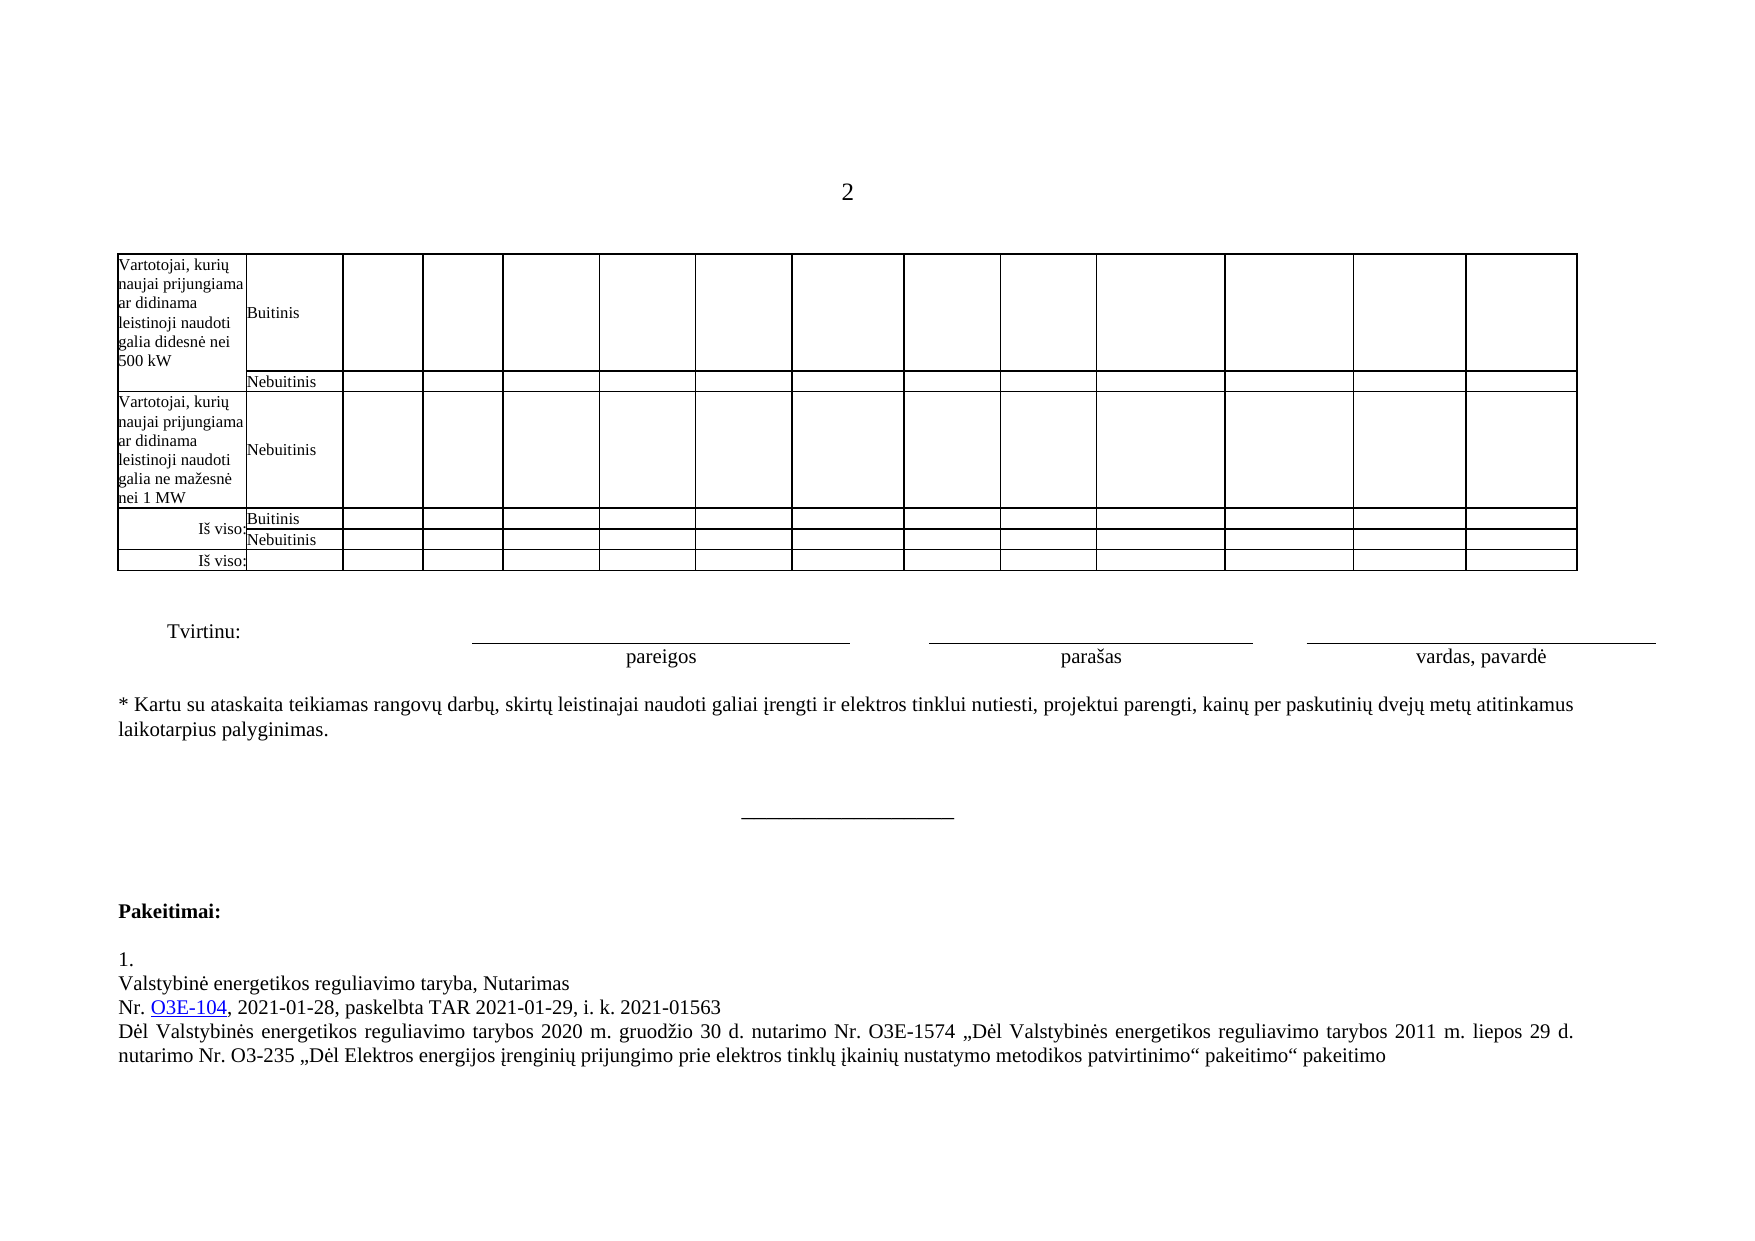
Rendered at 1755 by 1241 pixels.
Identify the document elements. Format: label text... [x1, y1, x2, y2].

text Dėl Valstybinės energetikos reguliavimo tarybos 2020 m. gruodžio 30 d. nutarimo Nr. O3E-1574 „Dėl Valstybinės energetikos reguliavimo tarybos 2011 m. liepos 29 d. nutarimo Nr. O3-235 „Dėl Elektros energijos įrenginių prijungimo prie elektros tinklų įkainių nustatymo metodikos patvirtinimo“ pakeitimo“ pakeitimo [118, 1019, 1577, 1067]
table_cell Vartotojai, kurių naujai prijungiama ar didinama leistinoji naudoti galia ne mažesnė nei 1 MW [119, 392, 246, 507]
table_cell [1226, 509, 1353, 528]
table_cell [1226, 372, 1353, 391]
table_cell [1354, 392, 1465, 507]
text Pakeitimai: [118, 899, 1577, 923]
table_cell [1467, 530, 1576, 549]
table_header Tvirtinu: [156, 595, 472, 643]
table_cell [696, 392, 791, 507]
table_cell [696, 509, 791, 528]
table_cell [600, 255, 695, 370]
table_cell [793, 255, 903, 370]
table_cell [1001, 509, 1096, 528]
table_cell Buitinis [247, 255, 342, 370]
table_cell [1253, 643, 1307, 668]
table_cell [424, 530, 502, 549]
table_cell [1226, 255, 1353, 370]
table_cell [424, 372, 502, 391]
table_cell [905, 392, 1000, 507]
table_cell [504, 550, 599, 569]
table_header [1253, 595, 1307, 643]
table_cell [1467, 509, 1576, 528]
table_cell [247, 550, 342, 569]
table_cell [1001, 372, 1096, 391]
table_cell [424, 550, 502, 569]
table_cell [1467, 550, 1576, 569]
text 1. [118, 947, 1577, 971]
table_cell [424, 509, 502, 528]
table_cell [793, 550, 903, 569]
table_cell [1097, 530, 1224, 549]
table_cell [1097, 255, 1224, 370]
table_cell [905, 255, 1000, 370]
table_cell [344, 550, 422, 569]
table_cell Nebuitinis [247, 372, 342, 391]
table_cell [1001, 530, 1096, 549]
table_cell [1467, 372, 1576, 391]
table_header [1307, 595, 1656, 643]
table_cell [696, 530, 791, 549]
table_cell [696, 255, 791, 370]
table_cell Vartotojai, kurių naujai prijungiama ar didinama leistinoji naudoti galia didesnė nei 500 kW [119, 255, 246, 391]
table_cell [344, 255, 422, 370]
table_cell [504, 372, 599, 391]
table_cell [793, 372, 903, 391]
table_cell [1467, 392, 1576, 507]
table_cell parašas [929, 644, 1253, 668]
table_cell [1354, 255, 1465, 370]
table_cell [696, 550, 791, 569]
table_cell [1354, 530, 1465, 549]
table_cell [1097, 550, 1224, 569]
table_cell [600, 372, 695, 391]
table_cell [600, 530, 695, 549]
table_cell [905, 530, 1000, 549]
table_cell [905, 550, 1000, 569]
table_cell [156, 643, 472, 668]
table_cell [1354, 372, 1465, 391]
table_cell [696, 372, 791, 391]
table_cell [344, 509, 422, 528]
table_cell [600, 392, 695, 507]
table_cell [1097, 392, 1224, 507]
table_cell [424, 255, 502, 370]
table_cell [600, 550, 695, 569]
table_cell Nebuitinis [247, 530, 342, 549]
table_cell [1354, 550, 1465, 569]
table_cell pareigos [472, 644, 850, 668]
table_cell [793, 530, 903, 549]
table_cell [1001, 255, 1096, 370]
table_cell [793, 509, 903, 528]
table_cell [504, 392, 599, 507]
table_cell [1226, 392, 1353, 507]
text Nr. O3E-104, 2021-01-28, paskelbta TAR 2021-01-29, i. k. 2021-01563 [118, 995, 1577, 1019]
table_cell [1467, 255, 1576, 370]
table_header [472, 595, 850, 643]
table_cell [1097, 509, 1224, 528]
text * Kartu su ataskaita teikiamas rangovų darbų, skirtų leistinajai naudoti galiai įrengti ir elektros tinklui nutiesti, projektui parengti, kainų per paskutinių dvejų metų atitinkamus laikotarpius palyginimas. [118, 692, 1577, 741]
table_cell [1226, 550, 1353, 569]
table_cell [905, 509, 1000, 528]
table_cell [424, 392, 502, 507]
table_cell [793, 392, 903, 507]
table_cell Buitinis [247, 509, 342, 528]
table_cell [344, 530, 422, 549]
table_cell Iš viso: [119, 509, 246, 549]
table_cell [850, 643, 929, 668]
table_cell [504, 530, 599, 549]
table_cell [504, 255, 599, 370]
table_cell [600, 509, 695, 528]
table_header [929, 595, 1253, 643]
table_cell [1001, 550, 1096, 569]
table_cell Iš viso: [119, 550, 246, 569]
table_cell [1354, 509, 1465, 528]
table_cell [344, 392, 422, 507]
text Valstybinė energetikos reguliavimo taryba, Nutarimas [118, 971, 1577, 995]
table_cell [1097, 372, 1224, 391]
table_cell [344, 372, 422, 391]
table_cell [905, 372, 1000, 391]
table_cell [504, 509, 599, 528]
text _________________ [118, 793, 1577, 822]
table_cell [1226, 530, 1353, 549]
table_cell vardas, pavardė [1307, 644, 1656, 668]
table_cell [1001, 392, 1096, 507]
table_cell Nebuitinis [247, 392, 342, 507]
table_header [850, 595, 929, 643]
